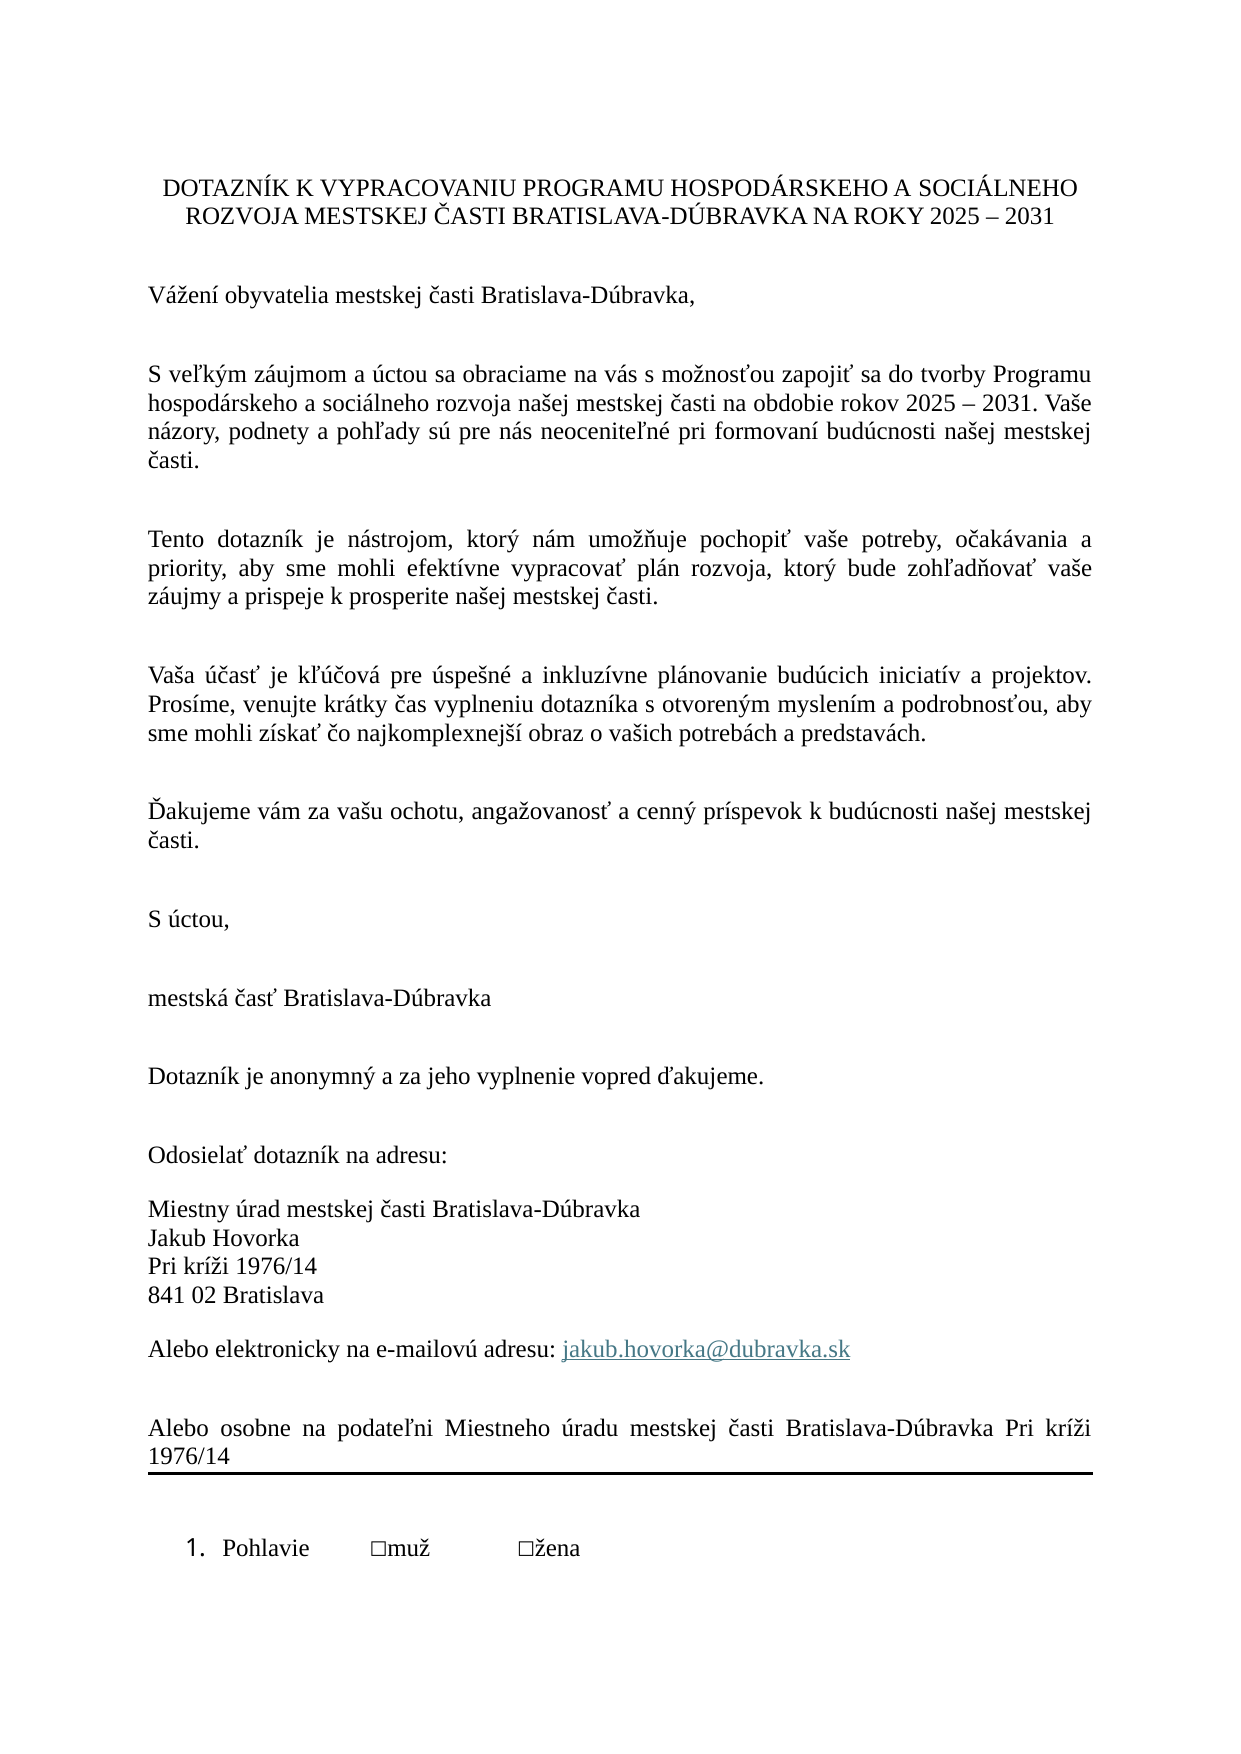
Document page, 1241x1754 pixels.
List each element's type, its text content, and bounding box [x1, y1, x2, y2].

text Odosielať dotazník na adresu: [148, 1140, 1093, 1169]
text 841 02 Bratislava [148, 1280, 1093, 1309]
text Ďakujeme vám za vašu ochotu, angažovanosť a cenný príspevok k budúcnosti našej mestskej časti. [148, 796, 1093, 854]
text Vaša účasť je kľúčová pre úspešné a inkluzívne plánovanie budúcich iniciatív a projektov. Prosíme, venujte krátky čas vyplneniu dotazníka s otvoreným myslením a podrobnosťou, aby sme mohli získať čo najkomplexnejší obraz o vašich potrebách a predstavách. [148, 660, 1093, 746]
text Pri kríži 1976/14 [148, 1251, 1093, 1280]
text S úctou, [148, 904, 1093, 933]
text Miestny úrad mestskej časti Bratislava-Dúbravka [148, 1194, 1093, 1223]
text Alebo elektronicky na e-mailovú adresu: jakub.hovorka@dubravka.sk [148, 1334, 1093, 1363]
text Dotazník je anonymný a za jeho vyplnenie vopred ďakujeme. [148, 1061, 1093, 1090]
text mestská časť Bratislava-Dúbravka [148, 983, 1093, 1011]
text Tento dotazník je nástrojom, ktorý nám umožňuje pochopiť vaše potreby, očakávania a priority, aby sme mohli efektívne vypracovať plán rozvoja, ktorý bude zohľadňovať vaše záujmy a prispeje k prosperite našej mestskej časti. [148, 524, 1093, 610]
text Jakub Hovorka [148, 1223, 1093, 1251]
text Alebo osobne na podateľni Miestneho úradu mestskej časti Bratislava-Dúbravka Pri kríži 1976/14 [148, 1413, 1093, 1472]
subtitle Dotazník k vypracovaniu programu hospodárskeho a sociálneho rozvoja mestskej časti Bratislava-Dúbravka na roky 2025 – 2031 [148, 173, 1093, 230]
list Pohlavie ☐muž ☐žena [185, 1525, 1093, 1565]
text S veľkým záujmom a úctou sa obraciame na vás s možnosťou zapojiť sa do tvorby Programu hospodárskeho a sociálneho rozvoja našej mestskej časti na obdobie rokov 2025 – 2031. Vaše názory, podnety a pohľady sú pre nás neoceniteľné pri formovaní budúcnosti našej mestskej časti. [148, 359, 1093, 474]
text Vážení obyvatelia mestskej časti Bratislava-Dúbravka, [148, 280, 1093, 309]
